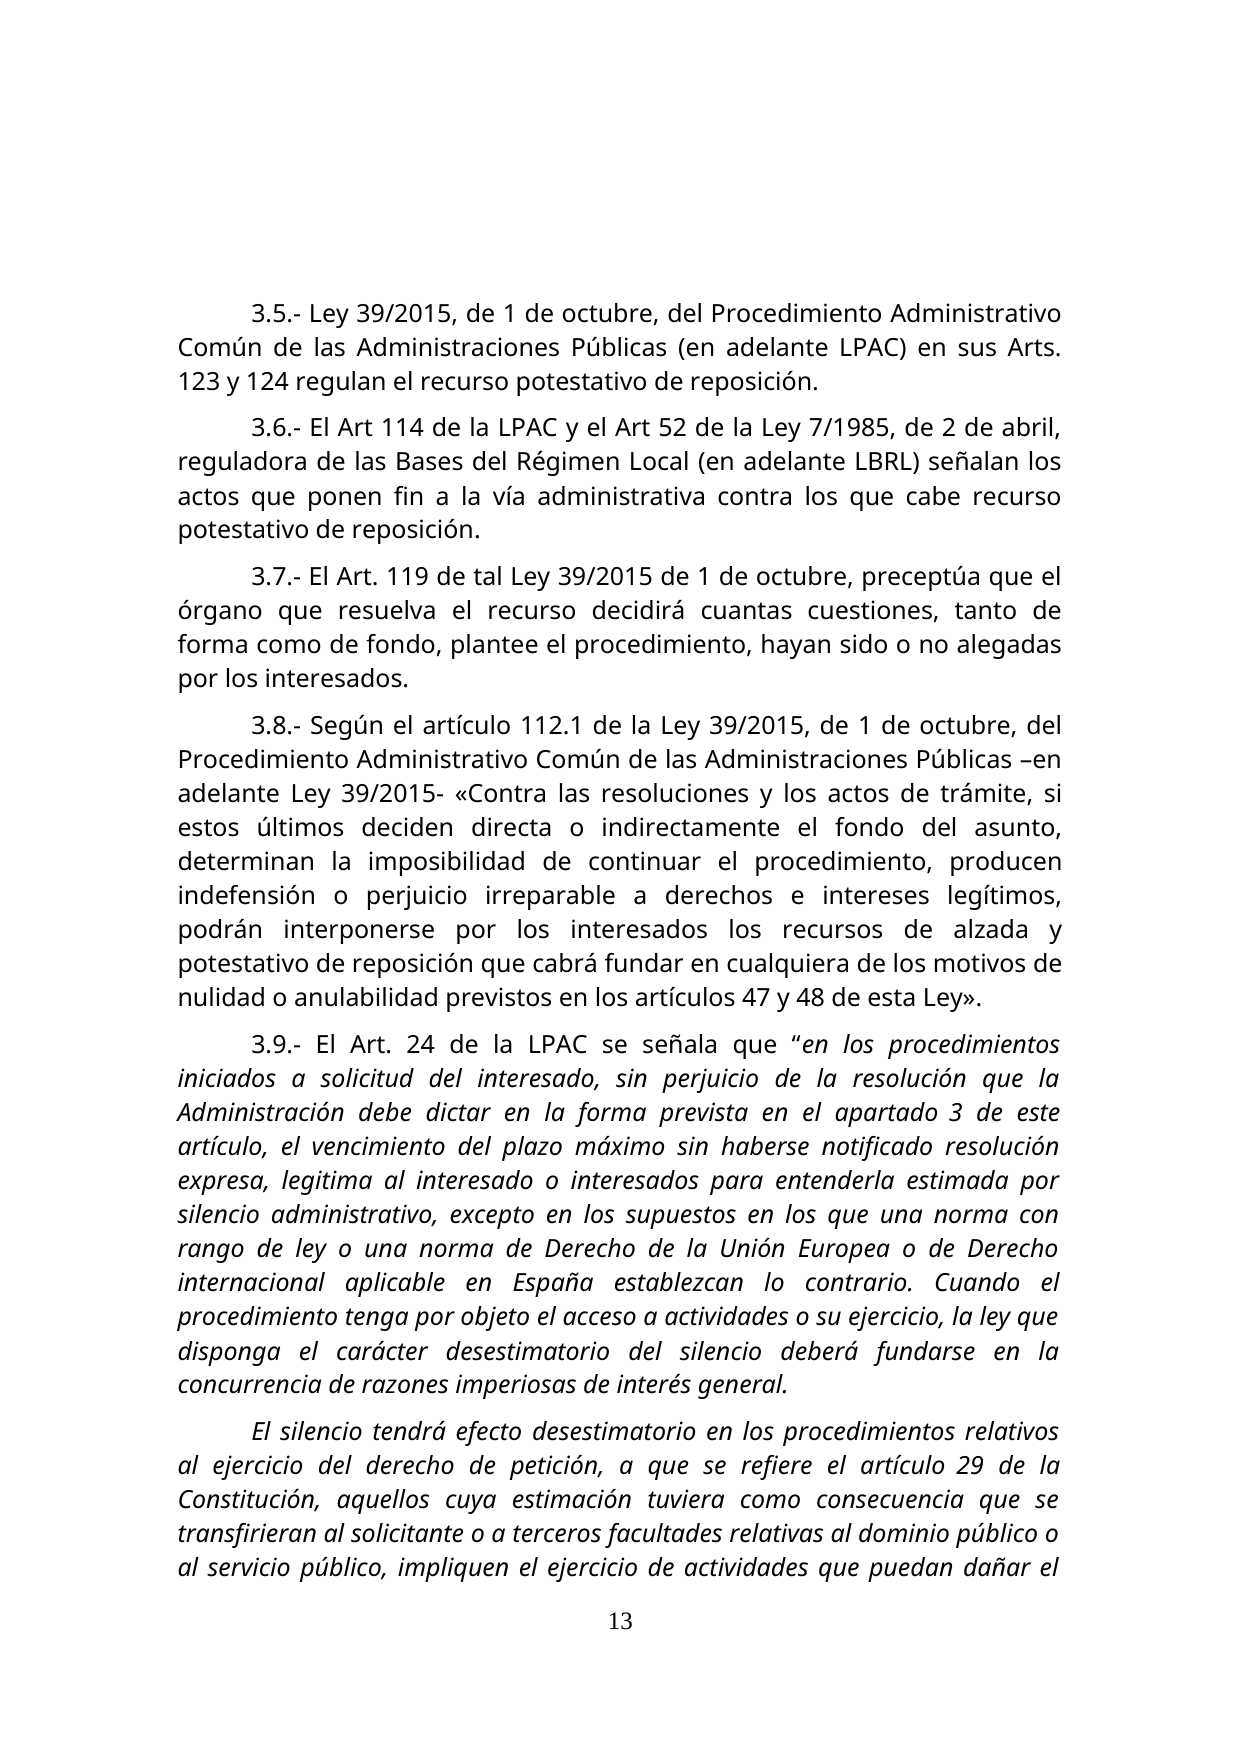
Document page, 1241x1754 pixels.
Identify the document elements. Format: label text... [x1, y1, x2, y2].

text El silencio tendrá efecto desestimatorio en los procedimientos relativos al ejercicio del derecho de petición, a que se refiere el artículo 29 de la Constitución, aquellos cuya estimación tuviera como consecuencia que se transfirieran al solicitante o a terceros facultades relativas al dominio público o al servicio público, impliquen el ejercicio de actividades que puedan dañar el [177, 1414, 1063, 1584]
text 3.6.- El Art 114 de la LPAC y el Art 52 de la Ley 7/1985, de 2 de abril, reguladora de las Bases del Régimen Local (en adelante LBRL) señalan los actos que ponen fin a la vía administrativa contra los que cabe recurso potestativo de reposición. [177, 410, 1063, 546]
text 3.9.- El Art. 24 de la LPAC se señala que “en los procedimientos iniciados a solicitud del interesado, sin perjuicio de la resolución que la Administración debe dictar en la forma prevista en el apartado 3 de este artículo, el vencimiento del plazo máximo sin haberse notificado resolución expresa, legitima al interesado o interesados para entenderla estimada por silencio administrativo, excepto en los supuestos en los que una norma con rango de ley o una norma de Derecho de la Unión Europea o de Derecho internacional aplicable en España establezcan lo contrario. Cuando el procedimiento tenga por objeto el acceso a actividades o su ejercicio, la ley que disponga el carácter desestimatorio del silencio deberá fundarse en la concurrencia de razones imperiosas de interés general. [177, 1027, 1063, 1401]
text 3.5.- Ley 39/2015, de 1 de octubre, del Procedimiento Administrativo Común de las Administraciones Públicas (en adelante LPAC) en sus Arts. 123 y 124 regulan el recurso potestativo de reposición. [177, 295, 1063, 397]
text 3.8.- Según el artículo 112.1 de la Ley 39/2015, de 1 de octubre, del Procedimiento Administrativo Común de las Administraciones Públicas –en adelante Ley 39/2015- «Contra las resoluciones y los actos de trámite, si estos últimos deciden directa o indirectamente el fondo del asunto, determinan la imposibilidad de continuar el procedimiento, producen indefensión o perjuicio irreparable a derechos e intereses legítimos, podrán interponerse por los interesados los recursos de alzada y potestativo de reposición que cabrá fundar en cualquiera de los motivos de nulidad o anulabilidad previstos en los artículos 47 y 48 de esta Ley». [177, 707, 1063, 1014]
text 3.7.- El Art. 119 de tal Ley 39/2015 de 1 de octubre, preceptúa que el órgano que resuelva el recurso decidirá cuantas cuestiones, tanto de forma como de fondo, plantee el procedimiento, hayan sido o no alegadas por los interesados. [177, 559, 1063, 695]
